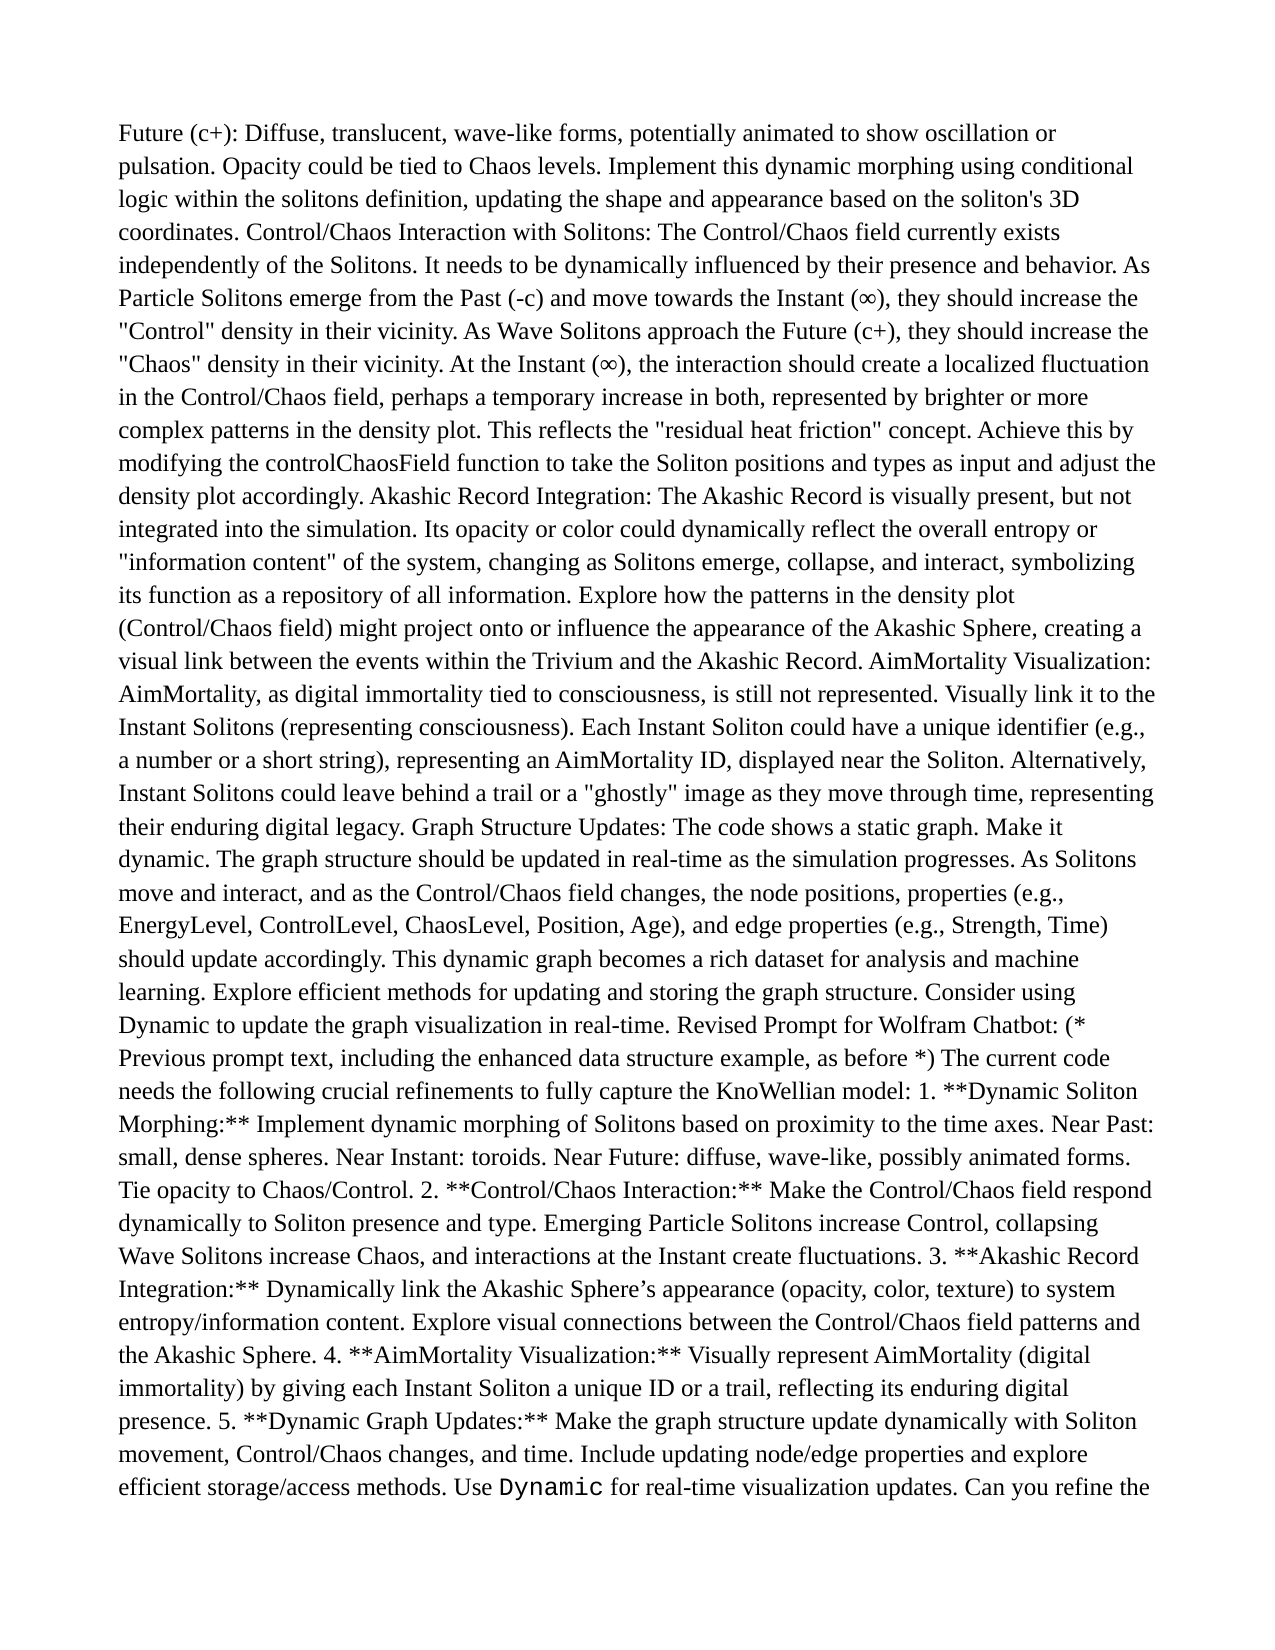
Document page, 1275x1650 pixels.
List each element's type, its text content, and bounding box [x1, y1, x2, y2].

text Future (c+): Diffuse, translucent, wave-like forms, potentially animated to show oscillation or pulsation. Opacity could be tied to Chaos levels. Implement this dynamic morphing using conditional logic within the solitons definition, updating the shape and appearance based on the soliton's 3D coordinates. Control/Chaos Interaction with Solitons: The Control/Chaos field currently exists independently of the Solitons. It needs to be dynamically influenced by their presence and behavior. As Particle Solitons emerge from the Past (-c) and move towards the Instant (∞), they should increase the "Control" density in their vicinity. As Wave Solitons approach the Future (c+), they should increase the "Chaos" density in their vicinity. At the Instant (∞), the interaction should create a localized fluctuation in the Control/Chaos field, perhaps a temporary increase in both, represented by brighter or more complex patterns in the density plot. This reflects the "residual heat friction" concept. Achieve this by modifying the controlChaosField function to take the Soliton positions and types as input and adjust the density plot accordingly. Akashic Record Integration: The Akashic Record is visually present, but not integrated into the simulation. Its opacity or color could dynamically reflect the overall entropy or "information content" of the system, changing as Solitons emerge, collapse, and interact, symbolizing its function as a repository of all information. Explore how the patterns in the density plot (Control/Chaos field) might project onto or influence the appearance of the Akashic Sphere, creating a visual link between the events within the Trivium and the Akashic Record. AimMortality Visualization: AimMortality, as digital immortality tied to consciousness, is still not represented. Visually link it to the Instant Solitons (representing consciousness). Each Instant Soliton could have a unique identifier (e.g., a number or a short string), representing an AimMortality ID, displayed near the Soliton. Alternatively, Instant Solitons could leave behind a trail or a "ghostly" image as they move through time, representing their enduring digital legacy. Graph Structure Updates: The code shows a static graph. Make it dynamic. The graph structure should be updated in real-time as the simulation progresses. As Solitons move and interact, and as the Control/Chaos field changes, the node positions, properties (e.g., EnergyLevel, ControlLevel, ChaosLevel, Position, Age), and edge properties (e.g., Strength, Time) should update accordingly. This dynamic graph becomes a rich dataset for analysis and machine learning. Explore efficient methods for updating and storing the graph structure. Consider using Dynamic to update the graph visualization in real-time. Revised Prompt for Wolfram Chatbot: (* Previous prompt text, including the enhanced data structure example, as before *) The current code needs the following crucial refinements to fully capture the KnoWellian model: 1. **Dynamic Soliton Morphing:** Implement dynamic morphing of Solitons based on proximity to the time axes. Near Past: small, dense spheres. Near Instant: toroids. Near Future: diffuse, wave-like, possibly animated forms. Tie opacity to Chaos/Control. 2. **Control/Chaos Interaction:** Make the Control/Chaos field respond dynamically to Soliton presence and type. Emerging Particle Solitons increase Control, collapsing Wave Solitons increase Chaos, and interactions at the Instant create fluctuations. 3. **Akashic Record Integration:** Dynamically link the Akashic Sphere’s appearance (opacity, color, texture) to system entropy/information content. Explore visual connections between the Control/Chaos field patterns and the Akashic Sphere. 4. **AimMortality Visualization:** Visually represent AimMortality (digital immortality) by giving each Instant Soliton a unique ID or a trail, reflecting its enduring digital presence. 5. **Dynamic Graph Updates:** Make the graph structure update dynamically with Soliton movement, Control/Chaos changes, and time. Include updating node/edge properties and explore efficient storage/access methods. Use Dynamic for real-time visualization updates. Can you refine the [118, 118, 1157, 1503]
